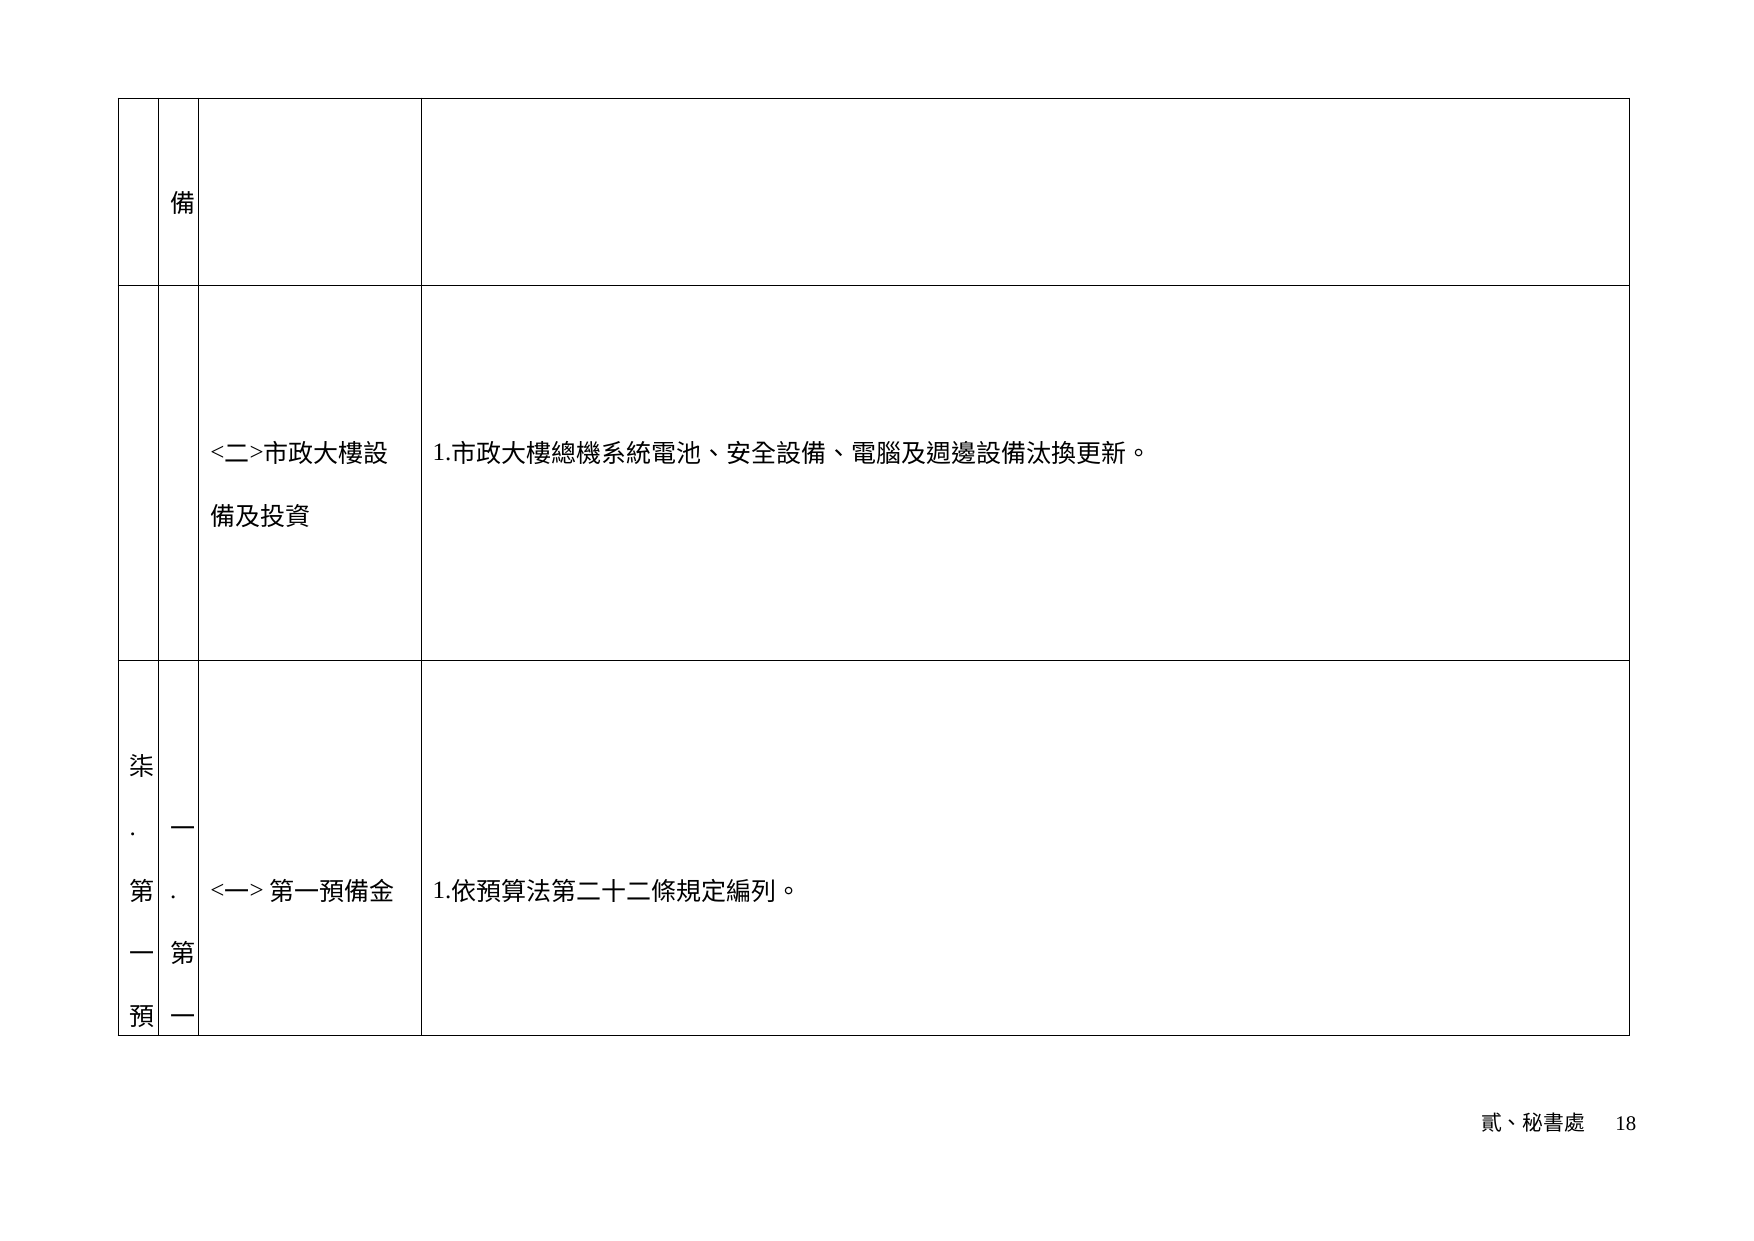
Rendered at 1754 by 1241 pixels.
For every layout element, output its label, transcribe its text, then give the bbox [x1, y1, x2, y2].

table_cell [119, 286, 158, 660]
table_cell 備 [159, 99, 198, 285]
table_cell 1.依預算法第二十二條規定編列。 [422, 661, 1629, 1035]
table_cell [199, 99, 421, 285]
table_cell [159, 286, 198, 660]
table_cell <二>市政大樓設備及投資 [199, 286, 421, 660]
table_cell 一.第一 [159, 661, 198, 1035]
table_cell [119, 99, 158, 285]
table_cell <一> 第一預備金 [199, 661, 421, 1035]
table_cell 1.市政大樓總機系統電池、安全設備、電腦及週邊設備汰換更新。 [422, 286, 1629, 660]
table_cell 柒.第一預 [119, 661, 158, 1035]
table_cell [422, 99, 1629, 285]
